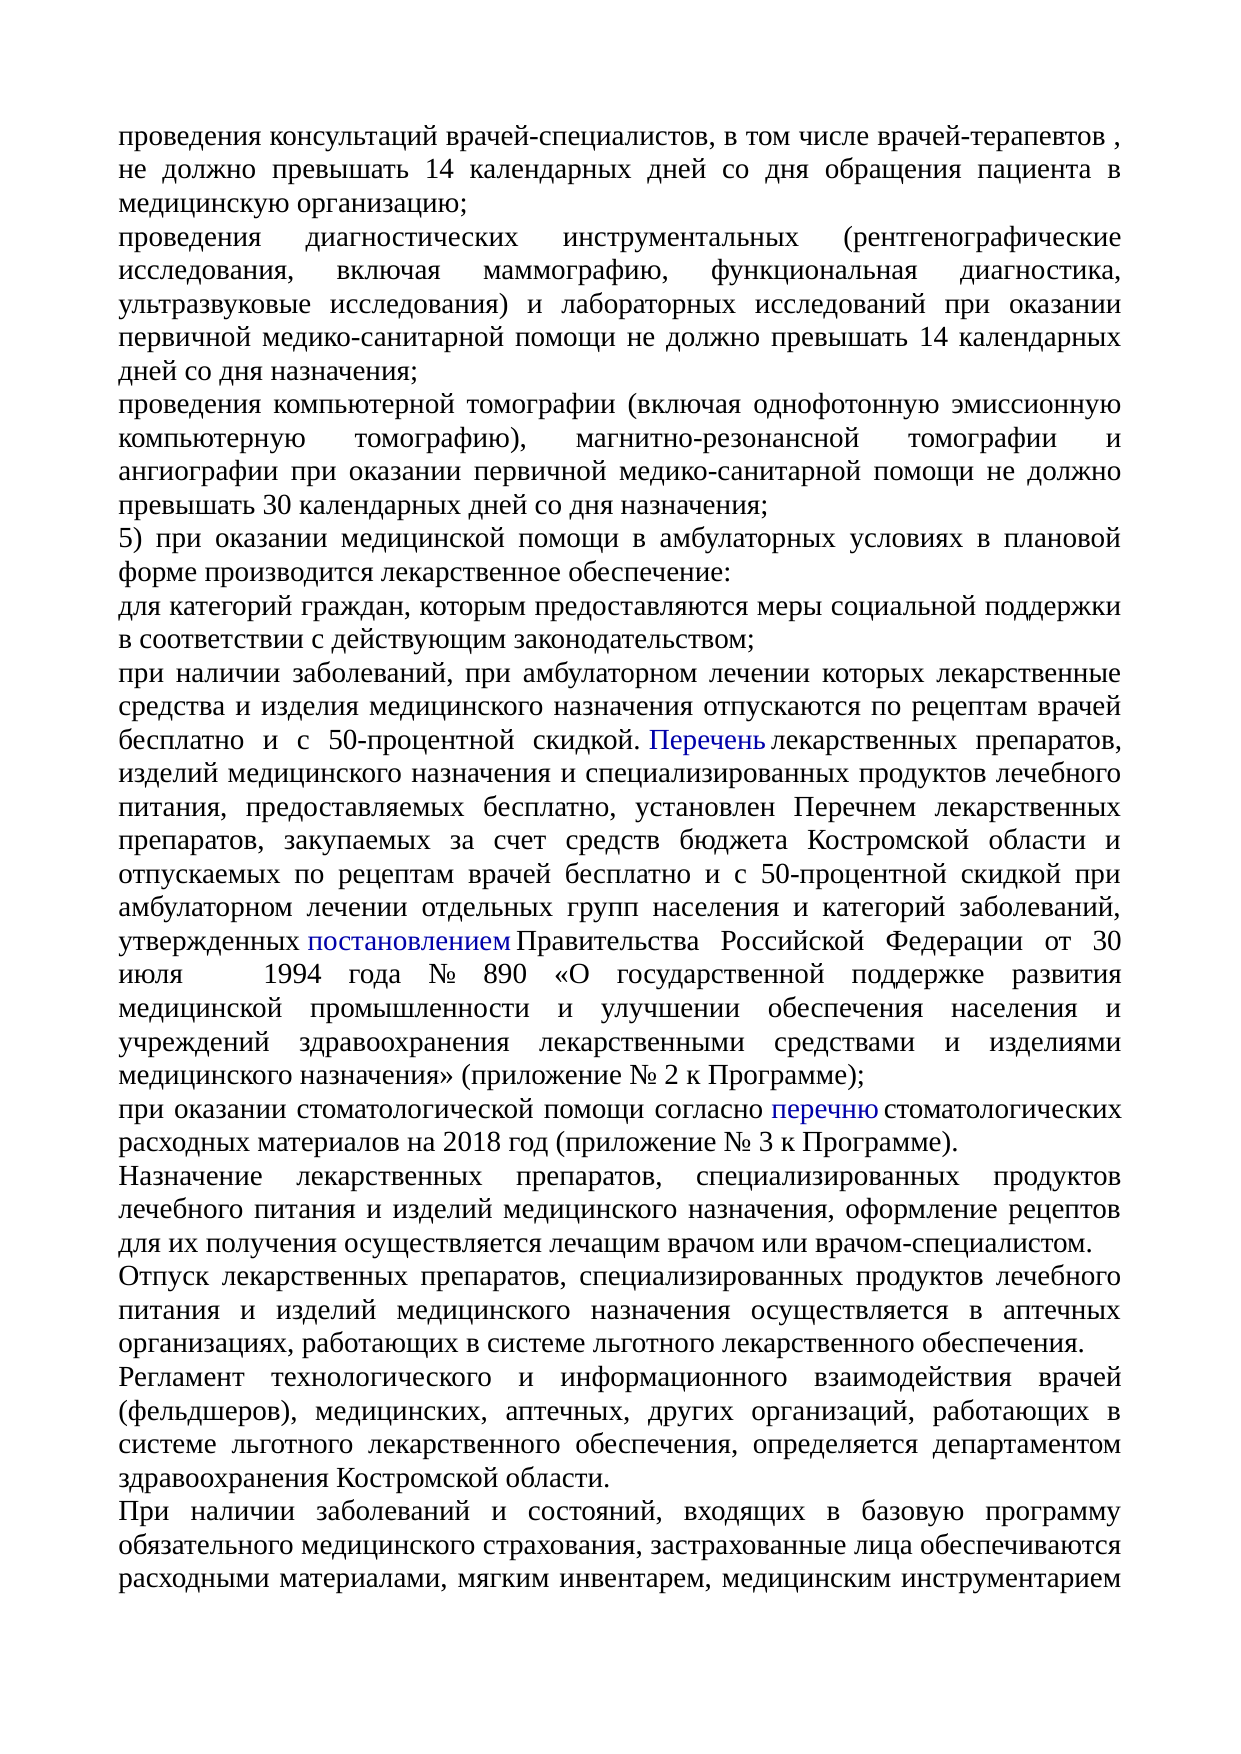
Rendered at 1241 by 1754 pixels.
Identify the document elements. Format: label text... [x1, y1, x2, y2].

text проведения диагностических инструментальных (рентгенографические исследования, включая маммографию, функциональная диагностика, ультразвуковые исследования) и лабораторных исследований при оказании первичной медико-санитарной помощи не должно превышать 14 календарных дней со дня назначения; [118, 219, 1122, 386]
text Отпуск лекарственных препаратов, специализированных продуктов лечебного питания и изделий медицинского назначения осуществляется в аптечных организациях, работающих в системе льготного лекарственного обеспечения. [118, 1258, 1122, 1359]
text При наличии заболеваний и состояний, входящих в базовую программу обязательного медицинского страхования, застрахованные лица обеспечиваются расходными материалами, мягким инвентарем, медицинским инструментарием [118, 1493, 1122, 1594]
text Регламент технологического и информационного взаимодействия врачей (фельдшеров), медицинских, аптечных, других организаций, работающих в системе льготного лекарственного обеспечения, определяется департаментом здравоохранения Костромской области. [118, 1359, 1122, 1493]
text 5) при оказании медицинской помощи в амбулаторных условиях в плановой форме производится лекарственное обеспечение: [118, 521, 1122, 588]
text проведения консультаций врачей-специалистов, в том числе врачей-терапевтов , не должно превышать 14 календарных дней со дня обращения пациента в медицинскую организацию; [118, 118, 1122, 219]
text для категорий граждан, которым предоставляются меры социальной поддержки в соответствии с действующим законодательством; [118, 588, 1122, 655]
text проведения компьютерной томографии (включая однофотонную эмиссионную компьютерную томографию), магнитно-резонансной томографии и ангиографии при оказании первичной медико-санитарной помощи не должно превышать 30 календарных дней со дня назначения; [118, 386, 1122, 521]
text при наличии заболеваний, при амбулаторном лечении которых лекарственные средства и изделия медицинского назначения отпускаются по рецептам врачей бесплатно и с 50-процентной скидкой. Перечень лекарственных препаратов, изделий медицинского назначения и специализированных продуктов лечебного питания, предоставляемых бесплатно, установлен Перечнем лекарственных препаратов, закупаемых за счет средств бюджета Костромской области и отпускаемых по рецептам врачей бесплатно и с 50-процентной скидкой при амбулаторном лечении отдельных групп населения и категорий заболеваний, утвержденных постановлением Правительства Российской Федерации от 30 июля 1994 года № 890 «О государственной поддержке развития медицинской промышленности и улучшении обеспечения населения и учреждений здравоохранения лекарственными средствами и изделиями медицинского назначения» (приложение № 2 к Программе); [118, 655, 1122, 1091]
text Назначение лекарственных препаратов, специализированных продуктов лечебного питания и изделий медицинского назначения, оформление рецептов для их получения осуществляется лечащим врачом или врачом-специалистом. [118, 1158, 1122, 1258]
text при оказании стоматологической помощи согласно перечню стоматологических расходных материалов на 2018 год (приложение № 3 к Программе). [118, 1091, 1122, 1158]
